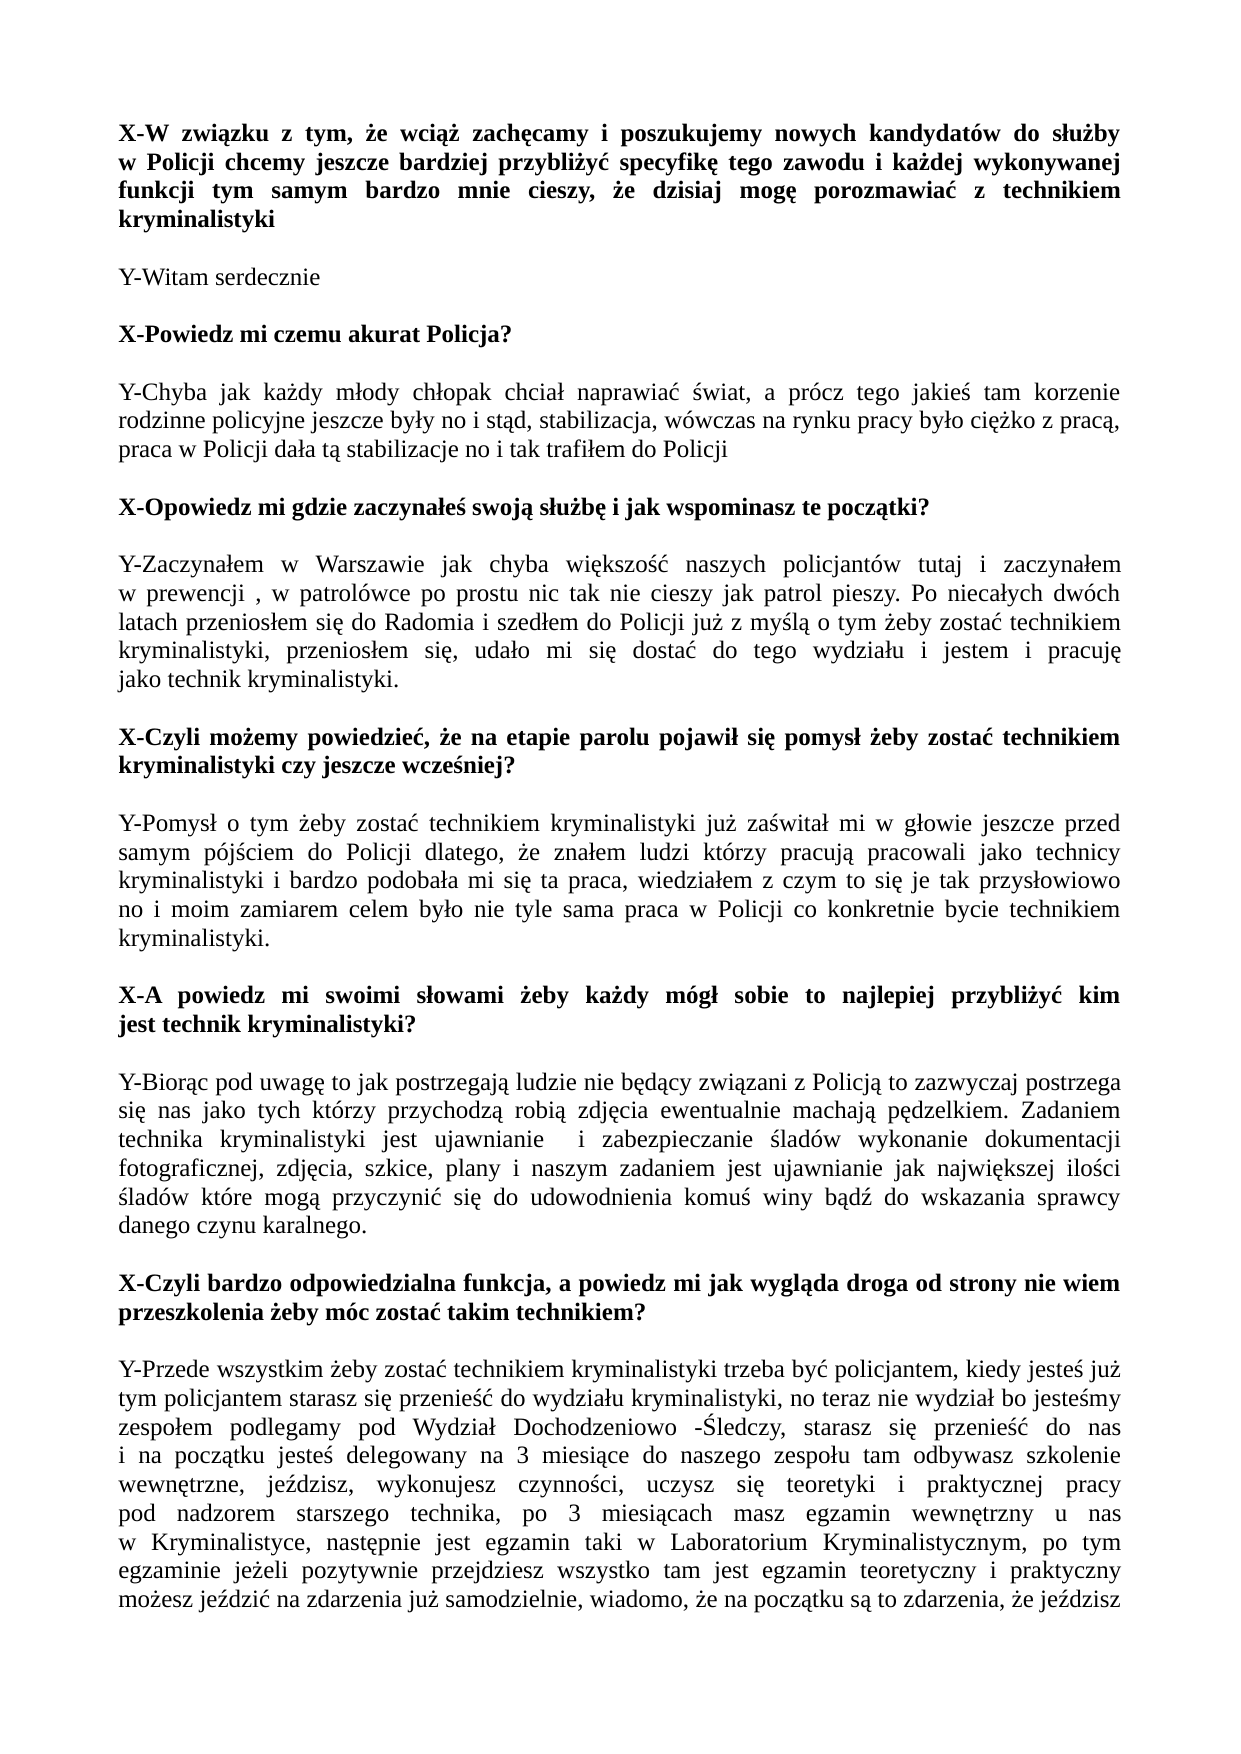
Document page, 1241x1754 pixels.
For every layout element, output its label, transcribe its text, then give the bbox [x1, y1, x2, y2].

text Y-Witam serdecznie [118, 262, 1122, 291]
text X-Czyli możemy powiedzieć, że na etapie parolu pojawił się pomysł żeby zostać technikiem kryminalistyki czy jeszcze wcześniej? [118, 722, 1122, 779]
text Y-Chyba jak każdy młody chłopak chciał naprawiać świat, a prócz tego jakieś tam korzenie rodzinne policyjne jeszcze były no i stąd, stabilizacja, wówczas na rynku pracy było ciężko z pracą, praca w Policji dała tą stabilizacje no i tak trafiłem do Policji [118, 377, 1122, 463]
text X-A powiedz mi swoimi słowami żeby każdy mógł sobie to najlepiej przybliżyć kim jest technik kryminalistyki? [118, 981, 1122, 1038]
text X-Powiedz mi czemu akurat Policja? [118, 319, 1122, 348]
text X-Czyli bardzo odpowiedzialna funkcja, a powiedz mi jak wygląda droga od strony nie wiem przeszkolenia żeby móc zostać takim technikiem? [118, 1268, 1122, 1326]
text X-Opowiedz mi gdzie zaczynałeś swoją służbę i jak wspominasz te początki? [118, 492, 1122, 521]
text Y-Przede wszystkim żeby zostać technikiem kryminalistyki trzeba być policjantem, kiedy jesteś już tym policjantem starasz się przenieść do wydziału kryminalistyki, no teraz nie wydział bo jesteśmy zespołem podlegamy pod Wydział Dochodzeniowo -Śledczy, starasz się przenieść do nas i na początku jesteś delegowany na 3 miesiące do naszego zespołu tam odbywasz szkolenie wewnętrzne, jeździsz, wykonujesz czynności, uczysz się teoretyki i praktycznej pracy pod nadzorem starszego technika, po 3 miesiącach masz egzamin wewnętrzny u nas w Kryminalistyce, następnie jest egzamin taki w Laboratorium Kryminalistycznym, po tym egzaminie jeżeli pozytywnie przejdziesz wszystko tam jest egzamin teoretyczny i praktyczny możesz jeździć na zdarzenia już samodzielnie, wiadomo, że na początku są to zdarzenia, że jeździsz [118, 1354, 1122, 1613]
text Y-Zaczynałem w Warszawie jak chyba większość naszych policjantów tutaj i zaczynałem w prewencji , w patrolówce po prostu nic tak nie cieszy jak patrol pieszy. Po niecałych dwóch latach przeniosłem się do Radomia i szedłem do Policji już z myślą o tym żeby zostać technikiem kryminalistyki, przeniosłem się, udało mi się dostać do tego wydziału i jestem i pracuję jako technik kryminalistyki. [118, 549, 1122, 693]
text Y-Biorąc pod uwagę to jak postrzegają ludzie nie będący związani z Policją to zazwyczaj postrzega się nas jako tych którzy przychodzą robią zdjęcia ewentualnie machają pędzelkiem. Zadaniem technika kryminalistyki jest ujawnianie i zabezpieczanie śladów wykonanie dokumentacji fotograficznej, zdjęcia, szkice, plany i naszym zadaniem jest ujawnianie jak największej ilości śladów które mogą przyczynić się do udowodnienia komuś winy bądź do wskazania sprawcy danego czynu karalnego. [118, 1067, 1122, 1239]
text X-W związku z tym, że wciąż zachęcamy i poszukujemy nowych kandydatów do służby w Policji chcemy jeszcze bardziej przybliżyć specyfikę tego zawodu i każdej wykonywanej funkcji tym samym bardzo mnie cieszy, że dzisiaj mogę porozmawiać z technikiem kryminalistyki [118, 118, 1122, 233]
text Y-Pomysł o tym żeby zostać technikiem kryminalistyki już zaświtał mi w głowie jeszcze przed samym pójściem do Policji dlatego, że znałem ludzi którzy pracują pracowali jako technicy kryminalistyki i bardzo podobała mi się ta praca, wiedziałem z czym to się je tak przysłowiowo no i moim zamiarem celem było nie tyle sama praca w Policji co konkretnie bycie technikiem kryminalistyki. [118, 808, 1122, 952]
